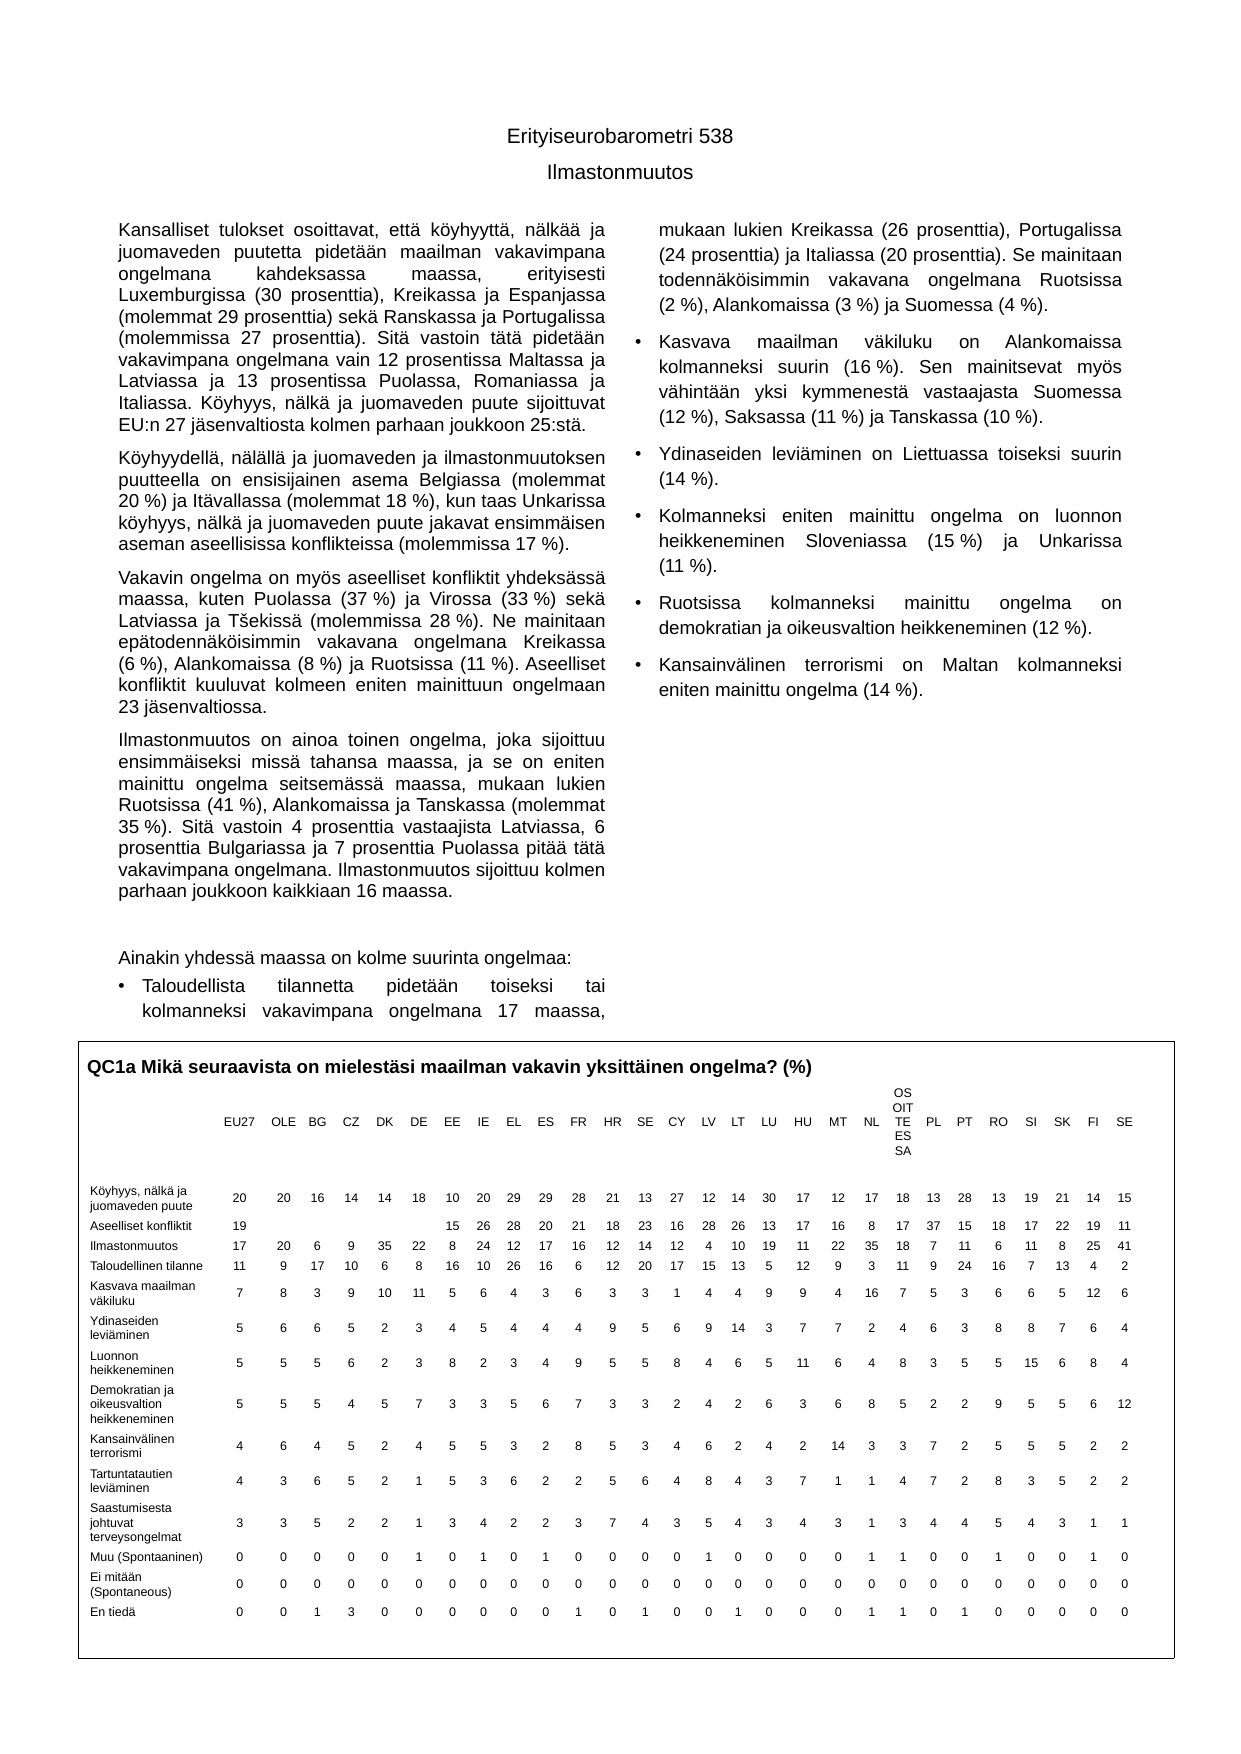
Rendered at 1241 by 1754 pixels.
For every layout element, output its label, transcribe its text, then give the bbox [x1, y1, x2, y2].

table_cell 4 [694, 1380, 723, 1429]
table_cell [402, 1161, 436, 1181]
table_header PL [918, 1083, 949, 1161]
table_cell 18 [402, 1181, 436, 1215]
table_cell 28 [694, 1215, 723, 1236]
table_cell 7 [785, 1463, 821, 1498]
text Kansalliset tulokset osoittavat, että köyhyyttä, nälkää ja juomaveden puutetta pidetään maailman vakavimpana ongelmana kahdeksassa maassa, erityisesti Luxemburgissa (30 prosenttia), Kreikassa ja Espanjassa (molemmat 29 prosenttia) sekä Ranskassa ja Portugalissa (molemmissa 27 prosenttia). Sitä vastoin tätä pidetään vakavimpana ongelmana vain 12 prosentissa Maltassa ja Latviassa ja 13 prosentissa Puolassa, Romaniassa ja Italiassa. Köyhyys, nälkä ja juomaveden puute sijoittuvat EU:n 27 jäsenvaltiosta kolmen parhaan joukkoon 25:stä. [118, 219, 605, 435]
table_header ES [529, 1083, 562, 1161]
table_cell 4 [469, 1498, 498, 1547]
table_cell 6 [267, 1311, 300, 1345]
table_cell 6 [1016, 1276, 1046, 1311]
table_cell 0 [753, 1567, 785, 1602]
table_cell 5 [335, 1429, 367, 1463]
table_cell 9 [335, 1236, 367, 1256]
table_cell [368, 1161, 402, 1181]
table_cell 26 [498, 1256, 529, 1276]
table_cell 5 [980, 1498, 1016, 1547]
table_cell 4 [724, 1498, 753, 1547]
table_cell 2 [529, 1463, 562, 1498]
table_cell 4 [1079, 1256, 1108, 1276]
table_cell 3 [753, 1463, 785, 1498]
table_header FI [1079, 1083, 1108, 1161]
table_cell 6 [660, 1311, 694, 1345]
table_cell 6 [1046, 1345, 1079, 1380]
table_cell [212, 1161, 267, 1181]
table_cell 2 [949, 1429, 980, 1463]
table_cell 0 [753, 1547, 785, 1567]
table_cell [562, 1161, 595, 1181]
table_cell 12 [821, 1181, 855, 1215]
table_cell 2 [529, 1429, 562, 1463]
table_cell 13 [918, 1181, 949, 1215]
table_header HR [595, 1083, 630, 1161]
table_cell 27 [660, 1181, 694, 1215]
table_cell 0 [1046, 1602, 1079, 1622]
table_cell 2 [368, 1429, 402, 1463]
table_cell 3 [660, 1498, 694, 1547]
table_cell 0 [1016, 1602, 1046, 1622]
table_cell 3 [469, 1380, 498, 1429]
table_cell 4 [660, 1429, 694, 1463]
table_header [87, 1083, 212, 1161]
table_cell 0 [1016, 1567, 1046, 1602]
table_cell 0 [469, 1567, 498, 1602]
table_cell 0 [630, 1547, 660, 1567]
table_cell 23 [630, 1215, 660, 1236]
table_cell 30 [753, 1181, 785, 1215]
table_cell 1 [821, 1463, 855, 1498]
table_cell 6 [980, 1276, 1016, 1311]
table_cell 4 [436, 1311, 469, 1345]
table_cell 22 [821, 1236, 855, 1256]
table_cell [300, 1161, 334, 1181]
table_cell 20 [469, 1181, 498, 1215]
table_cell 6 [529, 1380, 562, 1429]
table_cell 6 [562, 1256, 595, 1276]
table_cell 3 [855, 1256, 888, 1276]
table_cell [87, 1161, 212, 1181]
list Ruotsissa kolmanneksi mainittu ongelma on demokratian ja oikeusvaltion heikkeneminen (12 %). [635, 592, 1122, 638]
table_cell 1 [855, 1602, 888, 1622]
table_cell 5 [753, 1345, 785, 1380]
list Kasvava maailman väkiluku on Alankomaissa kolmanneksi suurin (16 %). Sen mainitsevat myös vähintään yksi kymmenestä vastaajasta Suomessa (12 %), Saksassa (11 %) ja Tanskassa (10 %). [635, 331, 1122, 427]
table_cell 37 [918, 1215, 949, 1236]
table_cell 3 [267, 1463, 300, 1498]
table_cell 3 [888, 1429, 918, 1463]
table_cell 1 [694, 1547, 723, 1567]
table_cell 1 [402, 1498, 436, 1547]
table_cell 6 [335, 1345, 367, 1380]
table_cell 0 [498, 1602, 529, 1622]
table_cell 6 [562, 1276, 595, 1311]
table_cell 13 [980, 1181, 1016, 1215]
table_cell 0 [753, 1602, 785, 1622]
table_cell 9 [753, 1276, 785, 1311]
table_cell 2 [368, 1463, 402, 1498]
table_cell 5 [1046, 1429, 1079, 1463]
table_cell 21 [562, 1215, 595, 1236]
table_cell 5 [300, 1498, 334, 1547]
table_cell 7 [918, 1429, 949, 1463]
table_cell 1 [660, 1276, 694, 1311]
table_cell 0 [949, 1547, 980, 1567]
table_cell 3 [436, 1380, 469, 1429]
table_cell 0 [660, 1567, 694, 1602]
table_cell 5 [469, 1429, 498, 1463]
table_cell 20 [630, 1256, 660, 1276]
table_cell 12 [1108, 1380, 1141, 1429]
table_cell [335, 1161, 367, 1181]
table_cell 35 [368, 1236, 402, 1256]
table_header DK [368, 1083, 402, 1161]
table_cell 5 [888, 1380, 918, 1429]
table_cell 9 [821, 1256, 855, 1276]
table_cell Ei mitään (Spontaneous) [87, 1567, 212, 1602]
table_cell 10 [368, 1276, 402, 1311]
table_cell 8 [267, 1276, 300, 1311]
table_cell [529, 1161, 562, 1181]
table_cell 6 [694, 1429, 723, 1463]
table_cell 3 [595, 1380, 630, 1429]
table_cell 4 [821, 1276, 855, 1311]
table_cell 0 [821, 1547, 855, 1567]
table_cell 20 [212, 1181, 267, 1215]
table_cell 3 [469, 1463, 498, 1498]
table_cell Köyhyys, nälkä ja juomaveden puute [87, 1181, 212, 1215]
table_cell 3 [436, 1498, 469, 1547]
table_cell 10 [335, 1256, 367, 1276]
table_cell 0 [436, 1567, 469, 1602]
table_cell 7 [562, 1380, 595, 1429]
table_cell 0 [949, 1567, 980, 1602]
table_cell [724, 1161, 753, 1181]
table_cell 17 [855, 1181, 888, 1215]
table_cell 5 [498, 1380, 529, 1429]
table_cell 16 [529, 1256, 562, 1276]
table_cell 3 [888, 1498, 918, 1547]
table_cell [888, 1161, 918, 1181]
table_cell 4 [562, 1311, 595, 1345]
table_cell 21 [1046, 1181, 1079, 1215]
table_cell 0 [529, 1567, 562, 1602]
table_cell 9 [335, 1276, 367, 1311]
list QC1a Mikä seuraavista on mielestäsi maailman vakavin yksittäinen ongelma? (%) [87, 1055, 1165, 1077]
table_cell 4 [498, 1311, 529, 1345]
table_cell [436, 1161, 469, 1181]
table_cell 8 [660, 1345, 694, 1380]
table_cell 0 [469, 1602, 498, 1622]
table_cell 35 [855, 1236, 888, 1256]
table_cell 19 [1079, 1215, 1108, 1236]
table_cell 1 [855, 1498, 888, 1547]
table_cell 8 [562, 1429, 595, 1463]
table_cell 3 [918, 1345, 949, 1380]
table_cell 4 [888, 1311, 918, 1345]
table_cell 9 [980, 1380, 1016, 1429]
table_cell 3 [1016, 1463, 1046, 1498]
table_cell 4 [660, 1463, 694, 1498]
table_cell 0 [300, 1567, 334, 1602]
table_cell Tartuntatautien leviäminen [87, 1463, 212, 1498]
table_cell 2 [1079, 1463, 1108, 1498]
table_cell 2 [660, 1380, 694, 1429]
table_cell 10 [724, 1236, 753, 1256]
table_cell 3 [630, 1429, 660, 1463]
table_header FR [562, 1083, 595, 1161]
list Taloudellista tilannetta pidetään toiseksi tai kolmanneksi vakavimpana ongelmana 17 maassa, mukaan lukien Kreikassa (26 prosenttia), Portugalissa (24 prosenttia) ja Italiassa (20 prosenttia). Se mainitaan todennäköisimmin vakavana ongelmana Ruotsissa (2 %), Alankomaissa (3 %) ja Suomessa (4 %). [635, 219, 1122, 315]
table_cell 0 [918, 1602, 949, 1622]
table_cell 1 [630, 1602, 660, 1622]
table_cell 2 [949, 1463, 980, 1498]
table_cell 5 [630, 1345, 660, 1380]
table_cell [694, 1161, 723, 1181]
table_cell 2 [1108, 1463, 1141, 1498]
table_cell 16 [855, 1276, 888, 1311]
table_cell 0 [888, 1567, 918, 1602]
table_cell 17 [300, 1256, 334, 1276]
table_cell [785, 1161, 821, 1181]
table_header EL [498, 1083, 529, 1161]
table_cell 2 [724, 1380, 753, 1429]
table_header LV [694, 1083, 723, 1161]
table_cell 0 [267, 1602, 300, 1622]
table_cell 1 [980, 1547, 1016, 1567]
table_cell 6 [300, 1311, 334, 1345]
table_cell 5 [1046, 1463, 1079, 1498]
table_header SI [1016, 1083, 1046, 1161]
table_cell 28 [949, 1181, 980, 1215]
table_cell 3 [1046, 1498, 1079, 1547]
text Ilmastonmuutos on ainoa toinen ongelma, joka sijoittuu ensimmäiseksi missä tahansa maassa, ja se on eniten mainittu ongelma seitsemässä maassa, mukaan lukien Ruotsissa (41 %), Alankomaissa ja Tanskassa (molemmat 35 %). Sitä vastoin 4 prosenttia vastaajista Latviassa, 6 prosenttia Bulgariassa ja 7 prosenttia Puolassa pitää tätä vakavimpana ongelmana. Ilmastonmuutos sijoittuu kolmen parhaan joukkoon kaikkiaan 16 maassa. [118, 729, 605, 902]
table_cell 6 [498, 1463, 529, 1498]
table_cell 16 [436, 1256, 469, 1276]
table_cell 3 [529, 1276, 562, 1311]
table_cell 7 [888, 1276, 918, 1311]
table_cell 0 [368, 1547, 402, 1567]
table_cell 6 [1079, 1380, 1108, 1429]
table_cell 3 [595, 1276, 630, 1311]
table_cell 0 [1046, 1547, 1079, 1567]
table_cell 28 [562, 1181, 595, 1215]
table_cell 0 [918, 1567, 949, 1602]
table_cell 0 [694, 1602, 723, 1622]
table_cell 8 [436, 1345, 469, 1380]
table_cell 6 [1108, 1276, 1141, 1311]
table_cell [335, 1215, 367, 1236]
table_cell 1 [888, 1547, 918, 1567]
table_cell 16 [980, 1256, 1016, 1276]
table_cell 19 [1016, 1181, 1046, 1215]
table_cell [267, 1215, 300, 1236]
table_cell 26 [724, 1215, 753, 1236]
table_cell 1 [1079, 1498, 1108, 1547]
table_cell 4 [694, 1276, 723, 1311]
table_cell [1108, 1161, 1141, 1181]
table_cell 6 [368, 1256, 402, 1276]
table_cell 2 [949, 1380, 980, 1429]
table_cell [300, 1215, 334, 1236]
table_cell 4 [888, 1463, 918, 1498]
table_cell 5 [335, 1311, 367, 1345]
table_cell 2 [1079, 1429, 1108, 1463]
table_cell 17 [785, 1215, 821, 1236]
text Köyhyydellä, nälällä ja juomaveden ja ilmastonmuutoksen puutteella on ensisijainen asema Belgiassa (molemmat 20 %) ja Itävallassa (molemmat 18 %), kun taas Unkarissa köyhyys, nälkä ja juomaveden puute jakavat ensimmäisen aseman aseellisissa konflikteissa (molemmissa 17 %). [118, 447, 605, 554]
table_cell 5 [300, 1380, 334, 1429]
table_cell [1016, 1161, 1046, 1181]
table_cell 1 [562, 1602, 595, 1622]
table_cell 9 [918, 1256, 949, 1276]
table_cell 8 [888, 1345, 918, 1380]
table_cell 0 [821, 1602, 855, 1622]
table_cell [595, 1161, 630, 1181]
list Taloudellista tilannetta pidetään toiseksi tai kolmanneksi vakavimpana ongelmana 17 maassa, mukaan lukien Kreikassa (26 prosenttia), Portugalissa (24 prosenttia) ja Italiassa (20 prosenttia). Se mainitaan todennäköisimmin vakavana ongelmana Ruotsissa (2 %), Alankomaissa (3 %) ja Suomessa (4 %). [79, 1042, 1174, 1658]
table_cell [402, 1215, 436, 1236]
table_header MT [821, 1083, 855, 1161]
table_cell 8 [980, 1463, 1016, 1498]
table_cell 0 [1108, 1567, 1141, 1602]
table_cell 14 [630, 1236, 660, 1256]
table_cell Kansainvälinen terrorismi [87, 1429, 212, 1463]
table_cell 7 [918, 1463, 949, 1498]
table_cell 1 [855, 1463, 888, 1498]
table_cell 3 [212, 1498, 267, 1547]
table_cell 29 [529, 1181, 562, 1215]
table_cell 3 [949, 1311, 980, 1345]
table_cell 1 [888, 1602, 918, 1622]
table_cell Taloudellinen tilanne [87, 1256, 212, 1276]
table_cell Ydinaseiden leviäminen [87, 1311, 212, 1345]
table_cell 0 [980, 1602, 1016, 1622]
table_cell 0 [595, 1567, 630, 1602]
table_cell 15 [949, 1215, 980, 1236]
table_cell 5 [630, 1311, 660, 1345]
table_cell 6 [980, 1236, 1016, 1256]
table_cell 14 [368, 1181, 402, 1215]
table_cell 9 [595, 1311, 630, 1345]
table_cell 8 [855, 1380, 888, 1429]
table_cell 1 [1108, 1498, 1141, 1547]
table_cell 12 [595, 1236, 630, 1256]
table_cell 11 [888, 1256, 918, 1276]
table_cell 0 [436, 1602, 469, 1622]
table_cell 2 [855, 1311, 888, 1345]
table_cell 13 [753, 1215, 785, 1236]
table_cell 5 [595, 1429, 630, 1463]
table_cell 2 [562, 1463, 595, 1498]
table_cell 5 [949, 1345, 980, 1380]
list Kolmanneksi eniten mainittu ongelma on luonnon heikkeneminen Sloveniassa (15 %) ja Unkarissa (11 %). [635, 505, 1122, 576]
table_cell 0 [821, 1567, 855, 1602]
table_cell 17 [1016, 1215, 1046, 1236]
table_cell 4 [694, 1236, 723, 1256]
table_cell 0 [630, 1567, 660, 1602]
table_cell 2 [498, 1498, 529, 1547]
table_cell 2 [368, 1345, 402, 1380]
table_cell 22 [1046, 1215, 1079, 1236]
table_cell [980, 1161, 1016, 1181]
table_cell 6 [821, 1380, 855, 1429]
table_cell 3 [855, 1429, 888, 1463]
table_cell 4 [402, 1429, 436, 1463]
table_cell [949, 1161, 980, 1181]
table_cell 11 [785, 1345, 821, 1380]
table_cell 11 [1016, 1236, 1046, 1256]
table_cell 6 [821, 1345, 855, 1380]
table_cell 11 [785, 1236, 821, 1256]
table_cell Luonnon heikkeneminen [87, 1345, 212, 1380]
table_header OSOITTEESSA [888, 1083, 918, 1161]
table_cell 17 [529, 1236, 562, 1256]
table_cell 0 [267, 1567, 300, 1602]
table_cell 22 [402, 1236, 436, 1256]
table_cell 2 [368, 1498, 402, 1547]
table_cell 11 [402, 1276, 436, 1311]
table_cell 2 [469, 1345, 498, 1380]
table_cell 4 [1108, 1345, 1141, 1380]
table_cell 0 [300, 1547, 334, 1567]
table_cell [630, 1161, 660, 1181]
table_cell 0 [785, 1602, 821, 1622]
table_cell 3 [630, 1380, 660, 1429]
table_header DE [402, 1083, 436, 1161]
table_cell 5 [212, 1311, 267, 1345]
table_cell 17 [785, 1181, 821, 1215]
table_cell 0 [212, 1602, 267, 1622]
table_cell 7 [402, 1380, 436, 1429]
table_cell 2 [1108, 1256, 1141, 1276]
table_cell 11 [949, 1236, 980, 1256]
table_cell 8 [694, 1463, 723, 1498]
table_cell 2 [335, 1498, 367, 1547]
table_cell 3 [402, 1345, 436, 1380]
table_cell 7 [918, 1236, 949, 1256]
table_cell 24 [949, 1256, 980, 1276]
table_cell 8 [855, 1215, 888, 1236]
table_cell 8 [1016, 1311, 1046, 1345]
table_cell 18 [888, 1236, 918, 1256]
table_cell 1 [529, 1547, 562, 1567]
table_cell 25 [1079, 1236, 1108, 1256]
table_cell 7 [212, 1276, 267, 1311]
table_cell 7 [1016, 1256, 1046, 1276]
table_cell 18 [888, 1181, 918, 1215]
table_cell 4 [753, 1429, 785, 1463]
list Ydinaseiden leviäminen on Liettuassa toiseksi suurin (14 %). [635, 443, 1122, 489]
list Kansainvälinen terrorismi on Maltan kolmanneksi eniten mainittu ongelma (14 %). [635, 654, 1122, 701]
table_cell 6 [724, 1345, 753, 1380]
table_cell 4 [785, 1498, 821, 1547]
table_cell 0 [562, 1567, 595, 1602]
text Ainakin yhdessä maassa on kolme suurinta ongelmaa: [118, 947, 605, 969]
table_cell 14 [1079, 1181, 1108, 1215]
table_cell 8 [1079, 1345, 1108, 1380]
table_cell 2 [785, 1429, 821, 1463]
table_cell 4 [1108, 1311, 1141, 1345]
table_cell 8 [1046, 1236, 1079, 1256]
table_cell 10 [469, 1256, 498, 1276]
table_cell Muu (Spontaaninen) [87, 1547, 212, 1567]
table_cell 5 [469, 1311, 498, 1345]
table_cell [660, 1161, 694, 1181]
table_cell 0 [267, 1547, 300, 1567]
table_cell 0 [1046, 1567, 1079, 1602]
table_cell [753, 1161, 785, 1181]
table_cell 1 [300, 1602, 334, 1622]
table_cell 7 [821, 1311, 855, 1345]
table_cell 14 [335, 1181, 367, 1215]
table_cell 4 [694, 1345, 723, 1380]
table_cell 1 [949, 1602, 980, 1622]
table_cell 0 [724, 1547, 753, 1567]
table_cell 0 [1108, 1547, 1141, 1567]
table_cell 12 [694, 1181, 723, 1215]
list Taloudellista tilannetta pidetään toiseksi tai kolmanneksi vakavimpana ongelmana 17 maassa, mukaan lukien Kreikassa (26 prosenttia), Portugalissa (24 prosenttia) ja Italiassa (20 prosenttia). Se mainitaan todennäköisimmin vakavana ongelmana Ruotsissa (2 %), Alankomaissa (3 %) ja Suomessa (4 %). [118, 974, 605, 1021]
table_cell 18 [595, 1215, 630, 1236]
table_cell 0 [335, 1567, 367, 1602]
table_cell 18 [980, 1215, 1016, 1236]
table_cell [498, 1161, 529, 1181]
table_cell 0 [980, 1567, 1016, 1602]
table_cell 0 [724, 1567, 753, 1602]
table_cell 14 [821, 1429, 855, 1463]
table_cell 5 [436, 1429, 469, 1463]
table_cell 7 [595, 1498, 630, 1547]
table_cell 6 [300, 1463, 334, 1498]
table_cell 3 [300, 1276, 334, 1311]
table_cell 0 [694, 1567, 723, 1602]
table_cell 4 [724, 1276, 753, 1311]
table_cell 19 [753, 1236, 785, 1256]
table_cell 2 [1108, 1429, 1141, 1463]
table_cell 0 [1108, 1602, 1141, 1622]
table_cell Demokratian ja oikeusvaltion heikkeneminen [87, 1380, 212, 1429]
table_cell 5 [980, 1345, 1016, 1380]
table_cell 4 [724, 1463, 753, 1498]
table_cell 15 [1016, 1345, 1046, 1380]
table_cell [368, 1215, 402, 1236]
table_cell 20 [267, 1181, 300, 1215]
table_cell 0 [855, 1567, 888, 1602]
table_cell 0 [1079, 1602, 1108, 1622]
table_cell 12 [498, 1236, 529, 1256]
table_cell 3 [753, 1498, 785, 1547]
table_cell 4 [630, 1498, 660, 1547]
table_cell En tiedä [87, 1602, 212, 1622]
table_cell 2 [368, 1311, 402, 1345]
table_cell 3 [785, 1380, 821, 1429]
table_cell 0 [436, 1547, 469, 1567]
table_cell 15 [436, 1215, 469, 1236]
table_cell 4 [529, 1345, 562, 1380]
table_cell 0 [562, 1547, 595, 1567]
table_cell 17 [212, 1236, 267, 1256]
table_header PT [949, 1083, 980, 1161]
table_cell 0 [368, 1602, 402, 1622]
table_header LU [753, 1083, 785, 1161]
table_cell 1 [855, 1547, 888, 1567]
table_header CZ [335, 1083, 367, 1161]
table_cell 4 [212, 1429, 267, 1463]
table_cell 13 [630, 1181, 660, 1215]
table_cell 16 [660, 1215, 694, 1236]
table_header SE [630, 1083, 660, 1161]
table_cell 14 [724, 1311, 753, 1345]
table_cell [469, 1161, 498, 1181]
table_cell 9 [694, 1311, 723, 1345]
table_cell 1 [469, 1547, 498, 1567]
table_cell 0 [918, 1547, 949, 1567]
table_cell 2 [918, 1380, 949, 1429]
table_cell 2 [724, 1429, 753, 1463]
table_cell 15 [1108, 1181, 1141, 1215]
table_cell 3 [630, 1276, 660, 1311]
table_cell Kasvava maailman väkiluku [87, 1276, 212, 1311]
table_cell 0 [212, 1547, 267, 1567]
table_cell 14 [724, 1181, 753, 1215]
table_cell 17 [888, 1215, 918, 1236]
table_header HU [785, 1083, 821, 1161]
table_cell 0 [529, 1602, 562, 1622]
table_cell 13 [1046, 1256, 1079, 1276]
table_cell 4 [918, 1498, 949, 1547]
table_header BG [300, 1083, 334, 1161]
table_cell 6 [1079, 1311, 1108, 1345]
table_cell 1 [402, 1547, 436, 1567]
table_cell 0 [335, 1547, 367, 1567]
table_cell [821, 1161, 855, 1181]
table_cell 5 [753, 1256, 785, 1276]
table_header RO [980, 1083, 1016, 1161]
table_cell Ilmastonmuutos [87, 1236, 212, 1256]
table_cell 20 [267, 1236, 300, 1256]
table_cell 5 [335, 1463, 367, 1498]
table_cell 5 [1016, 1429, 1046, 1463]
table_cell 5 [1046, 1276, 1079, 1311]
table_cell 0 [660, 1547, 694, 1567]
table_cell 2 [529, 1498, 562, 1547]
table_header NL [855, 1083, 888, 1161]
table_header SE [1108, 1083, 1141, 1161]
table_cell 0 [1016, 1547, 1046, 1567]
table_cell 1 [402, 1463, 436, 1498]
table_cell 5 [918, 1276, 949, 1311]
table_cell 4 [529, 1311, 562, 1345]
table_cell 13 [724, 1256, 753, 1276]
table_cell 3 [949, 1276, 980, 1311]
table_cell 6 [267, 1429, 300, 1463]
table_header IE [469, 1083, 498, 1161]
table_cell 3 [335, 1602, 367, 1622]
table_header LT [724, 1083, 753, 1161]
table_cell 8 [436, 1236, 469, 1256]
table_cell 16 [300, 1181, 334, 1215]
table_header CY [660, 1083, 694, 1161]
table_cell 5 [212, 1380, 267, 1429]
table_cell 5 [1016, 1380, 1046, 1429]
table_cell 4 [855, 1345, 888, 1380]
table_cell Saastumisesta johtuvat terveysongelmat [87, 1498, 212, 1547]
table_cell [1079, 1161, 1108, 1181]
table_cell 8 [980, 1311, 1016, 1345]
table_cell 6 [300, 1236, 334, 1256]
table_cell 1 [1079, 1547, 1108, 1567]
text Vakavin ongelma on myös aseelliset konfliktit yhdeksässä maassa, kuten Puolassa (37 %) ja Virossa (33 %) sekä Latviassa ja Tšekissä (molemmissa 28 %). Ne mainitaan epätodennäköisimmin vakavana ongelmana Kreikassa (6 %), Alankomaissa (8 %) ja Ruotsissa (11 %). Aseelliset konfliktit kuuluvat kolmeen eniten mainittuun ongelmaan 23 jäsenvaltiossa. [118, 566, 605, 717]
table_cell 4 [212, 1463, 267, 1498]
table_cell 3 [498, 1429, 529, 1463]
table_cell 12 [660, 1236, 694, 1256]
table_cell 20 [529, 1215, 562, 1236]
table_cell 3 [562, 1498, 595, 1547]
table_cell 0 [212, 1567, 267, 1602]
table_cell 16 [821, 1215, 855, 1236]
table_cell 5 [267, 1345, 300, 1380]
table_cell 0 [498, 1547, 529, 1567]
table_cell 4 [300, 1429, 334, 1463]
table_cell 5 [595, 1345, 630, 1380]
table_cell 5 [212, 1345, 267, 1380]
table_cell 0 [368, 1567, 402, 1602]
table_cell 12 [595, 1256, 630, 1276]
table_cell 5 [436, 1276, 469, 1311]
table_cell 21 [595, 1181, 630, 1215]
table_cell 12 [1079, 1276, 1108, 1311]
table_cell 9 [267, 1256, 300, 1276]
table_cell 5 [368, 1380, 402, 1429]
table_cell 4 [1016, 1498, 1046, 1547]
table_cell 6 [469, 1276, 498, 1311]
table_cell 5 [980, 1429, 1016, 1463]
table_cell 4 [949, 1498, 980, 1547]
table_cell 4 [335, 1380, 367, 1429]
table_header EE [436, 1083, 469, 1161]
table_cell 8 [402, 1256, 436, 1276]
table_cell 15 [694, 1256, 723, 1276]
table_cell 0 [785, 1567, 821, 1602]
table_cell 19 [212, 1215, 267, 1236]
table_cell 24 [469, 1236, 498, 1256]
table_cell 11 [212, 1256, 267, 1276]
table_cell 3 [267, 1498, 300, 1547]
table_cell 6 [918, 1311, 949, 1345]
table_cell 0 [785, 1547, 821, 1567]
table_cell 5 [1046, 1380, 1079, 1429]
table_cell 7 [1046, 1311, 1079, 1345]
table_cell 9 [562, 1345, 595, 1380]
table_cell [267, 1161, 300, 1181]
table_cell 5 [436, 1463, 469, 1498]
table_header SK [1046, 1083, 1079, 1161]
table_header EU27 [212, 1083, 267, 1161]
table_cell 26 [469, 1215, 498, 1236]
table_cell 5 [267, 1380, 300, 1429]
table_cell 7 [785, 1311, 821, 1345]
table_cell 3 [498, 1345, 529, 1380]
table_cell 6 [630, 1463, 660, 1498]
table_cell 10 [436, 1181, 469, 1215]
table_cell [918, 1161, 949, 1181]
table_cell 5 [694, 1498, 723, 1547]
table_cell 17 [660, 1256, 694, 1276]
table_cell 4 [498, 1276, 529, 1311]
table_cell [855, 1161, 888, 1181]
table_cell 9 [785, 1276, 821, 1311]
table_cell 1 [724, 1602, 753, 1622]
table_cell 0 [595, 1602, 630, 1622]
table_cell 3 [402, 1311, 436, 1345]
table_cell 29 [498, 1181, 529, 1215]
table_cell 12 [785, 1256, 821, 1276]
table_cell 0 [498, 1567, 529, 1602]
table_cell 0 [1079, 1567, 1108, 1602]
table_cell 0 [660, 1602, 694, 1622]
table_cell 0 [595, 1547, 630, 1567]
table_cell 11 [1108, 1215, 1141, 1236]
table_cell 5 [595, 1463, 630, 1498]
table_cell [1046, 1161, 1079, 1181]
table_cell 3 [753, 1311, 785, 1345]
table_cell 3 [821, 1498, 855, 1547]
table_cell 16 [562, 1236, 595, 1256]
table_cell 28 [498, 1215, 529, 1236]
table_cell 6 [753, 1380, 785, 1429]
table_header OLE [267, 1083, 300, 1161]
table_cell 5 [300, 1345, 334, 1380]
table_cell 0 [402, 1602, 436, 1622]
table_cell 41 [1108, 1236, 1141, 1256]
table_cell Aseelliset konfliktit [87, 1215, 212, 1236]
table_cell 0 [402, 1567, 436, 1602]
